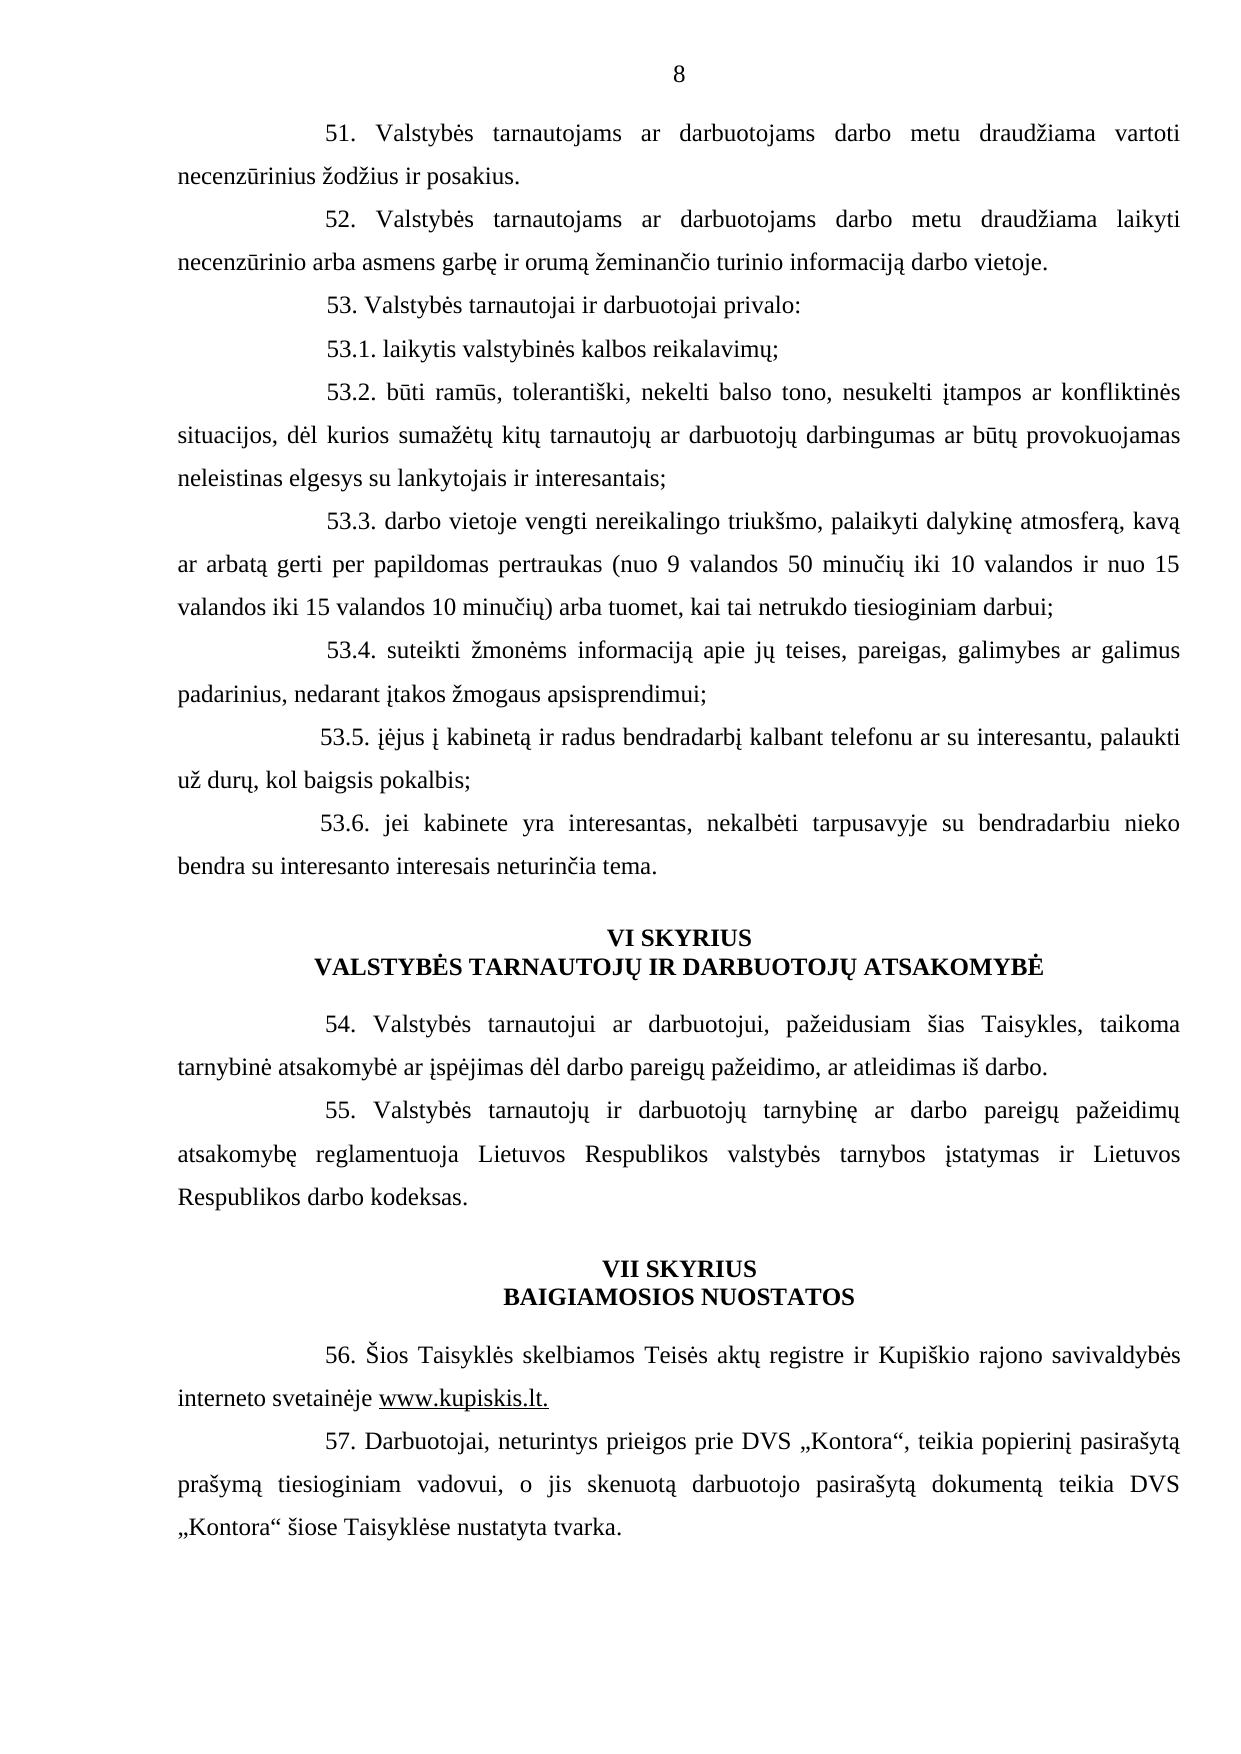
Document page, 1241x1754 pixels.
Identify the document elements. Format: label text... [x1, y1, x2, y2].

subtitle VII skyrius [177, 1254, 1181, 1282]
text 55. Valstybės tarnautojų ir darbuotojų tarnybinę ar darbo pareigų pažeidimų atsakomybę reglamentuoja Lietuvos Respublikos valstybės tarnybos įstatymas ir Lietuvos Respublikos darbo kodeksas. [177, 1096, 1181, 1211]
text 53.6. jei kabinete yra interesantas, nekalbėti tarpusavyje su bendradarbiu nieko bendra su interesanto interesais neturinčia tema. [177, 808, 1181, 880]
text 52. Valstybės tarnautojams ar darbuotojams darbo metu draudžiama laikyti necenzūrinio arba asmens garbę ir orumą žeminančio turinio informaciją darbo vietoje. [177, 204, 1181, 276]
text 51. Valstybės tarnautojams ar darbuotojams darbo metu draudžiama vartoti necenzūrinius žodžius ir posakius. [177, 118, 1181, 190]
text 53.2. būti ramūs, tolerantiški, nekelti balso tono, nesukelti įtampos ar konfliktinės situacijos, dėl kurios sumažėtų kitų tarnautojų ar darbuotojų darbingumas ar būtų provokuojamas neleistinas elgesys su lankytojais ir interesantais; [177, 377, 1181, 492]
text 53.3. darbo vietoje vengti nereikalingo triukšmo, palaikyti dalykinę atmosferą, kavą ar arbatą gerti per papildomas pertraukas (nuo 9 valandos 50 minučių iki 10 valandos ir nuo 15 valandos iki 15 valandos 10 minučių) arba tuomet, kai tai netrukdo tiesioginiam darbui; [177, 506, 1181, 621]
text 57. Darbuotojai, neturintys prieigos prie DVS „Kontora“, teikia popierinį pasirašytą prašymą tiesioginiam vadovui, o jis skenuotą darbuotojo pasirašytą dokumentą teikia DVS „Kontora“ šiose Taisyklėse nustatyta tvarka. [177, 1426, 1181, 1541]
text 53.1. laikytis valstybinės kalbos reikalavimų; [177, 334, 1181, 362]
subtitle VALSTYBĖS TARNAUTOJŲ IR DARBUOTOJŲ ATSAKOMYBĖ [177, 952, 1181, 981]
subtitle BAIGIAMOSIOS NUOSTATOS [177, 1282, 1181, 1311]
text 54. Valstybės tarnautojui ar darbuotojui, pažeidusiam šias Taisykles, taikoma tarnybinė atsakomybė ar įspėjimas dėl darbo pareigų pažeidimo, ar atleidimas iš darbo. [177, 1009, 1181, 1081]
text 53.5. įėjus į kabinetą ir radus bendradarbį kalbant telefonu ar su interesantu, palaukti už durų, kol baigsis pokalbis; [177, 722, 1181, 794]
text 56. Šios Taisyklės skelbiamos Teisės aktų registre ir Kupiškio rajono savivaldybės interneto svetainėje www.kupiskis.lt. [177, 1340, 1181, 1412]
text 53.4. suteikti žmonėms informaciją apie jų teises, pareigas, galimybes ar galimus padarinius, nedarant įtakos žmogaus apsisprendimui; [177, 636, 1181, 707]
text 53. Valstybės tarnautojai ir darbuotojai privalo: [177, 291, 1181, 319]
subtitle VI skyrius [177, 923, 1181, 952]
